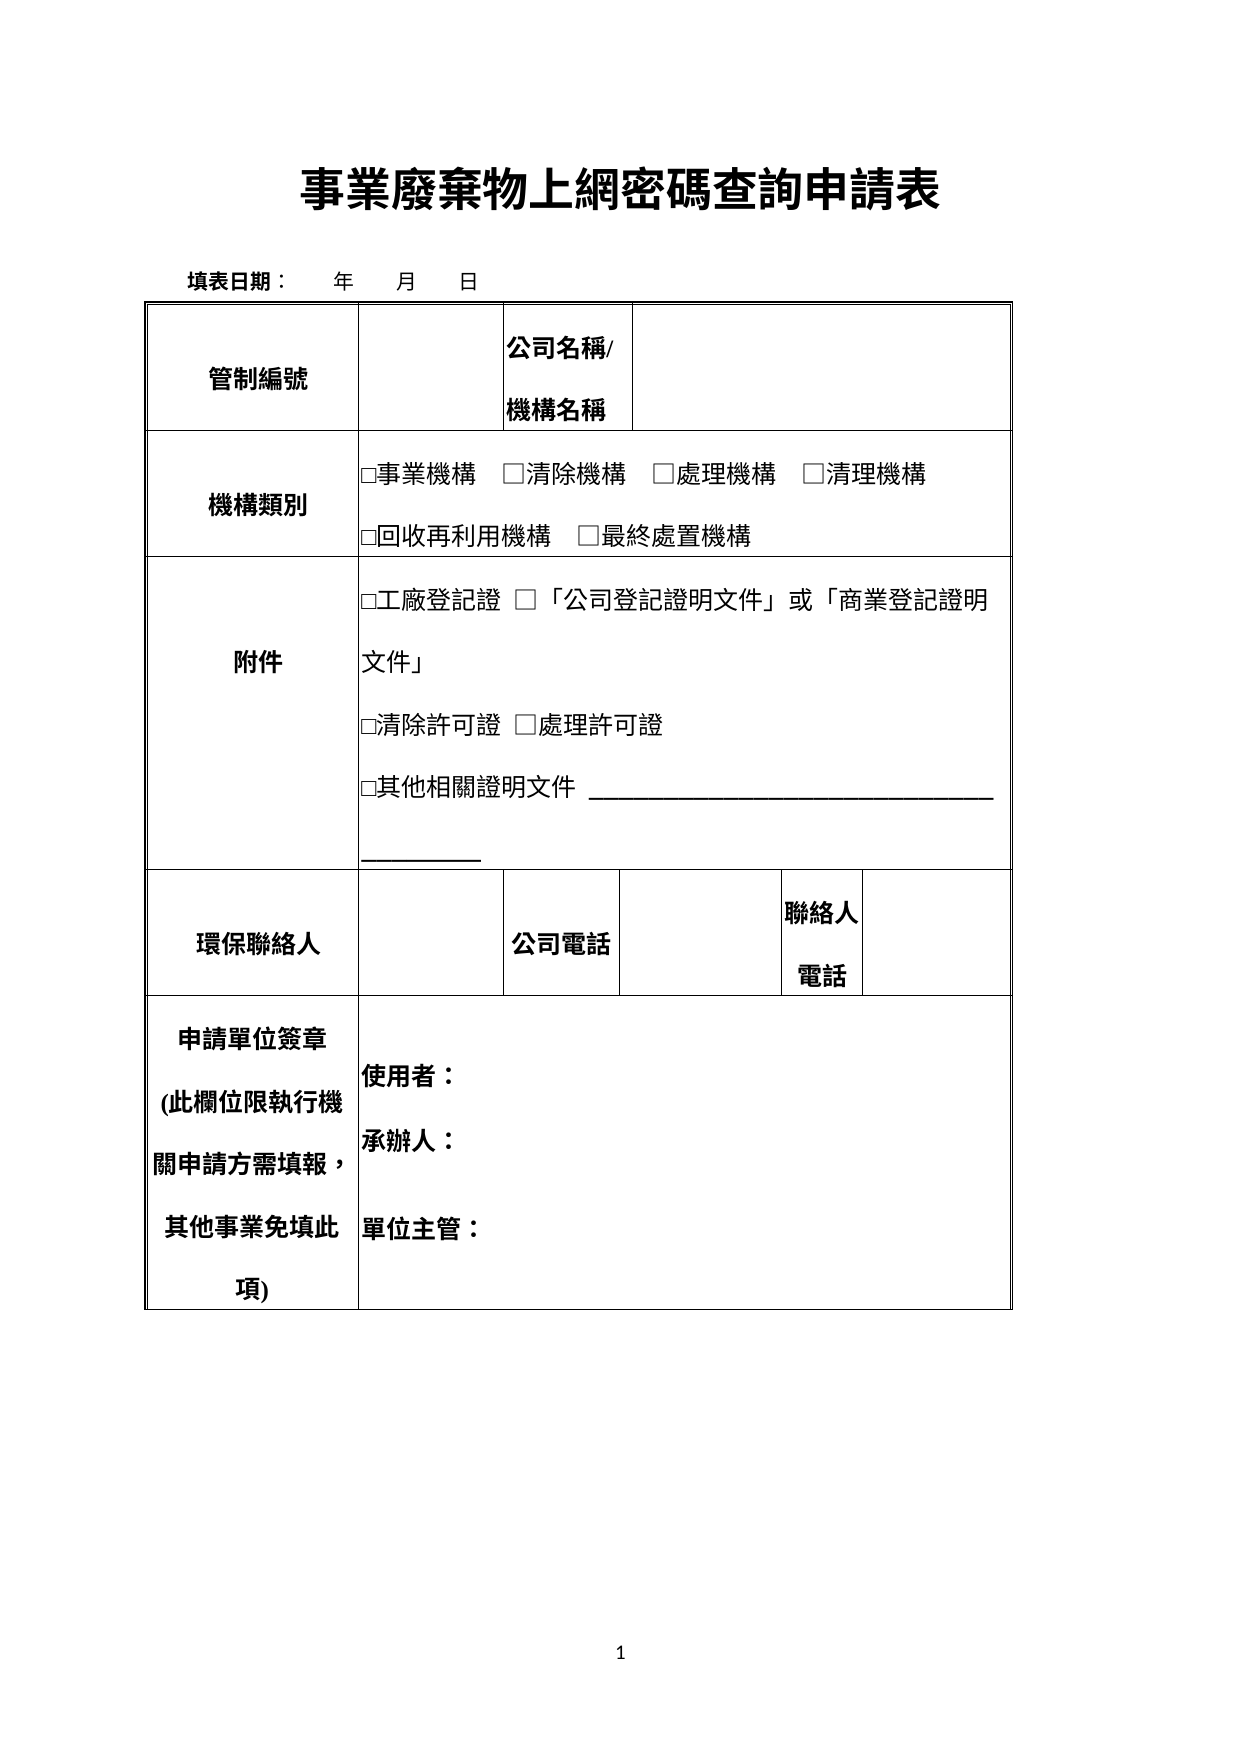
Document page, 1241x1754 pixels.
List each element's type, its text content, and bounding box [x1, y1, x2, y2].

table_cell 聯絡人電話 [782, 870, 862, 995]
table_cell [863, 870, 1010, 995]
table_cell 環保聯絡人 [148, 870, 358, 995]
table_cell [359, 870, 503, 995]
text 事業廢棄物上網密碼查詢申請表 [187, 114, 1053, 239]
table_cell 公司電話 [504, 870, 619, 995]
table_cell 機構類別 [148, 431, 358, 556]
table_cell 申請單位簽章 (此欄位限執行機關申請方需填報，其他事業免填此項) [148, 996, 358, 1309]
table_cell 附件 [148, 557, 358, 869]
table_cell 使用者： 承辦人： 單位主管： [359, 996, 1010, 1309]
table_cell □工廠登記證 □「公司登記證明文件」或「商業登記證明文件」 □清除許可證 □處理許可證 □其他相關證明文件 ___________________________________ [359, 557, 1010, 869]
table_header [359, 305, 503, 429]
text 填表日期： 年 月 日 [187, 239, 1053, 301]
table_header 管制編號 [148, 305, 358, 429]
table_header [633, 305, 1010, 429]
table_header 公司名稱/機構名稱 [504, 305, 632, 429]
table_cell □事業機構 □清除機構 □處理機構 □清理機構 □回收再利用機構 □最終處置機構 [359, 431, 1010, 556]
table_cell [620, 870, 781, 995]
